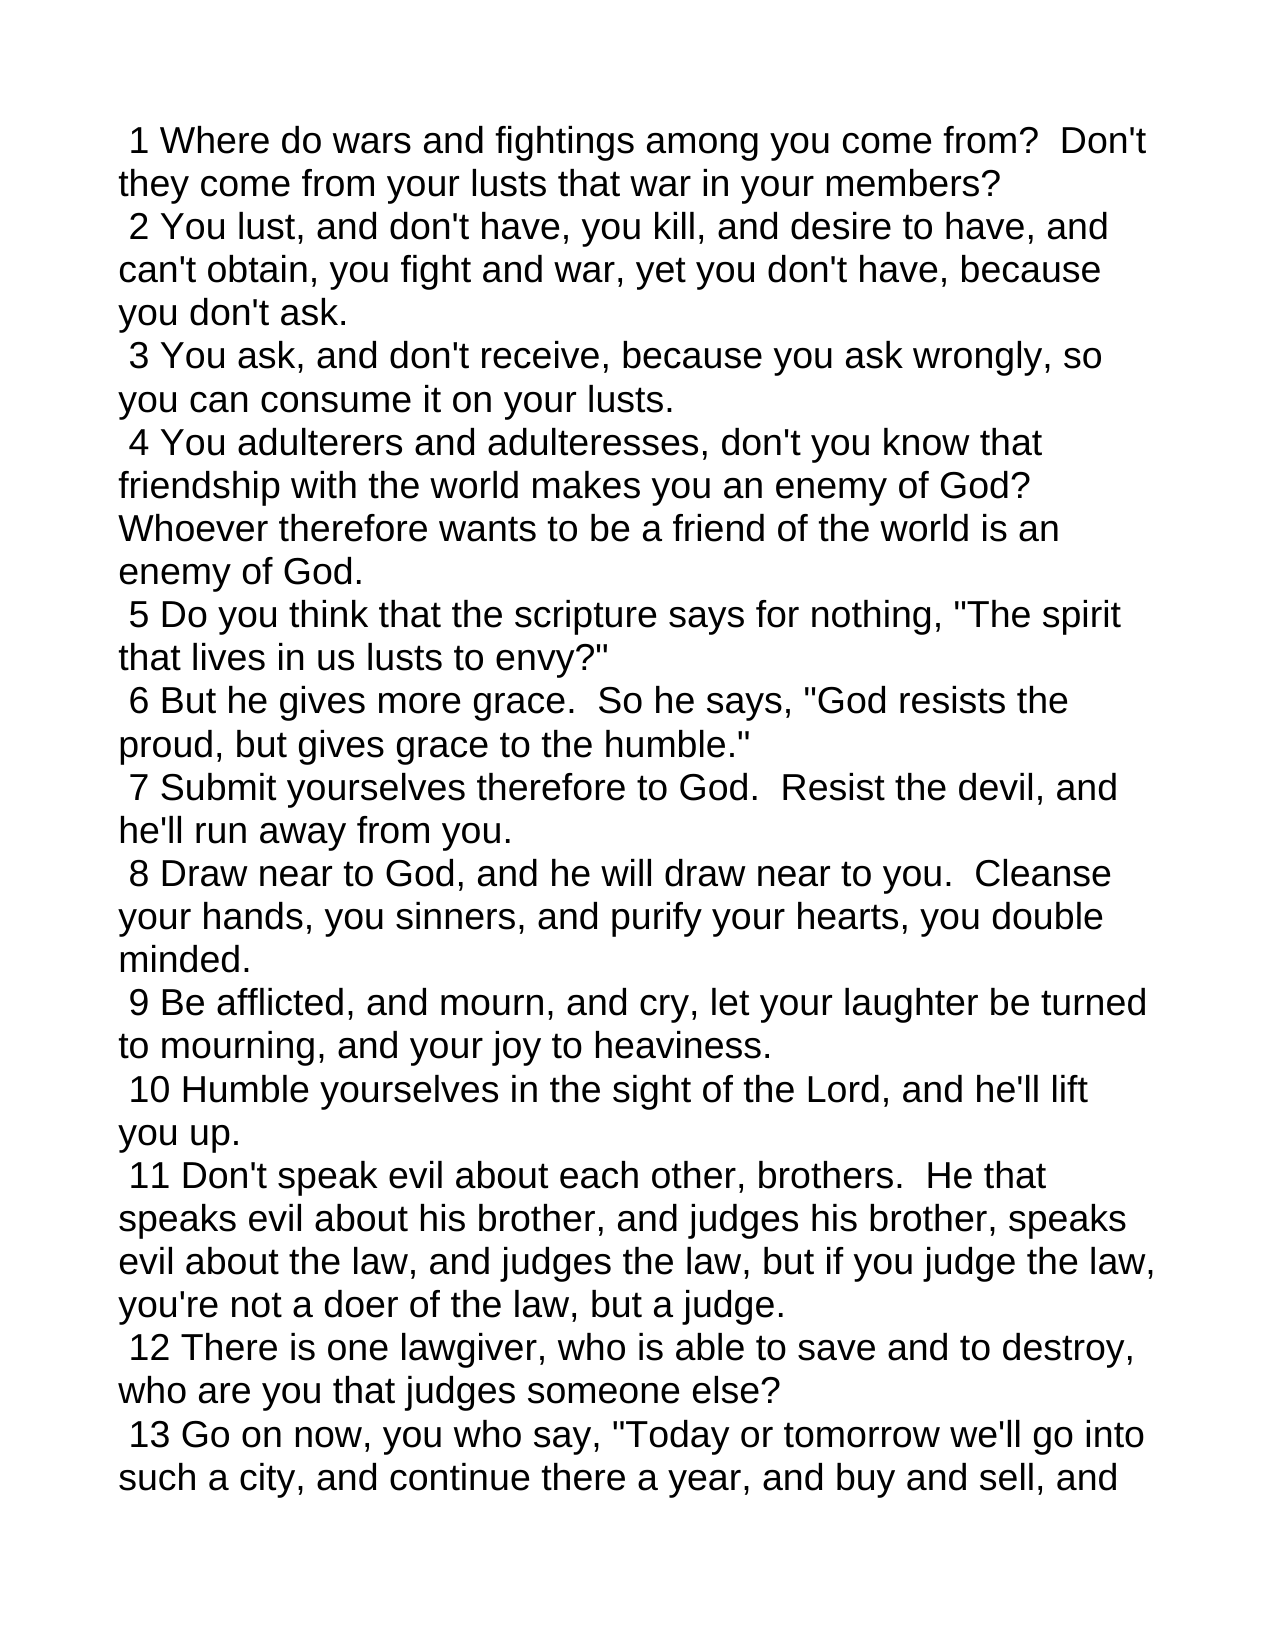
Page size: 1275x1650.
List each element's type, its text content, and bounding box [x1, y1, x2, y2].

text 13 Go on now, you who say, "Today or tomorrow we'll go into such a city, and continue there a year, and buy and sell, and [118, 1412, 1157, 1498]
text 6 But he gives more grace. So he says, "God resists the proud, but gives grace to the humble." [118, 679, 1157, 765]
text 1 Where do wars and fightings among you come from? Don't they come from your lusts that war in your members? [118, 118, 1157, 204]
text 2 You lust, and don't have, you kill, and desire to have, and can't obtain, you fight and war, yet you don't have, because you don't ask. [118, 204, 1157, 334]
text 4 You adulterers and adulteresses, don't you know that friendship with the world makes you an enemy of God? Whoever therefore wants to be a friend of the world is an enemy of God. [118, 420, 1157, 592]
text 3 You ask, and don't receive, because you ask wrongly, so you can consume it on your lusts. [118, 334, 1157, 420]
text 7 Submit yourselves therefore to God. Resist the devil, and he'll run away from you. [118, 765, 1157, 851]
text 12 There is one lawgiver, who is able to save and to destroy, who are you that judges someone else? [118, 1326, 1157, 1412]
text 9 Be afflicted, and mourn, and cry, let your laughter be turned to mourning, and your joy to heaviness. [118, 981, 1157, 1067]
text 8 Draw near to God, and he will draw near to you. Cleanse your hands, you sinners, and purify your hearts, you double minded. [118, 851, 1157, 981]
text 5 Do you think that the scripture says for nothing, "The spirit that lives in us lusts to envy?" [118, 592, 1157, 679]
text 11 Don't speak evil about each other, brothers. He that speaks evil about his brother, and judges his brother, speaks evil about the law, and judges the law, but if you judge the law, you're not a doer of the law, but a judge. [118, 1153, 1157, 1326]
text 10 Humble yourselves in the sight of the Lord, and he'll lift you up. [118, 1067, 1157, 1153]
